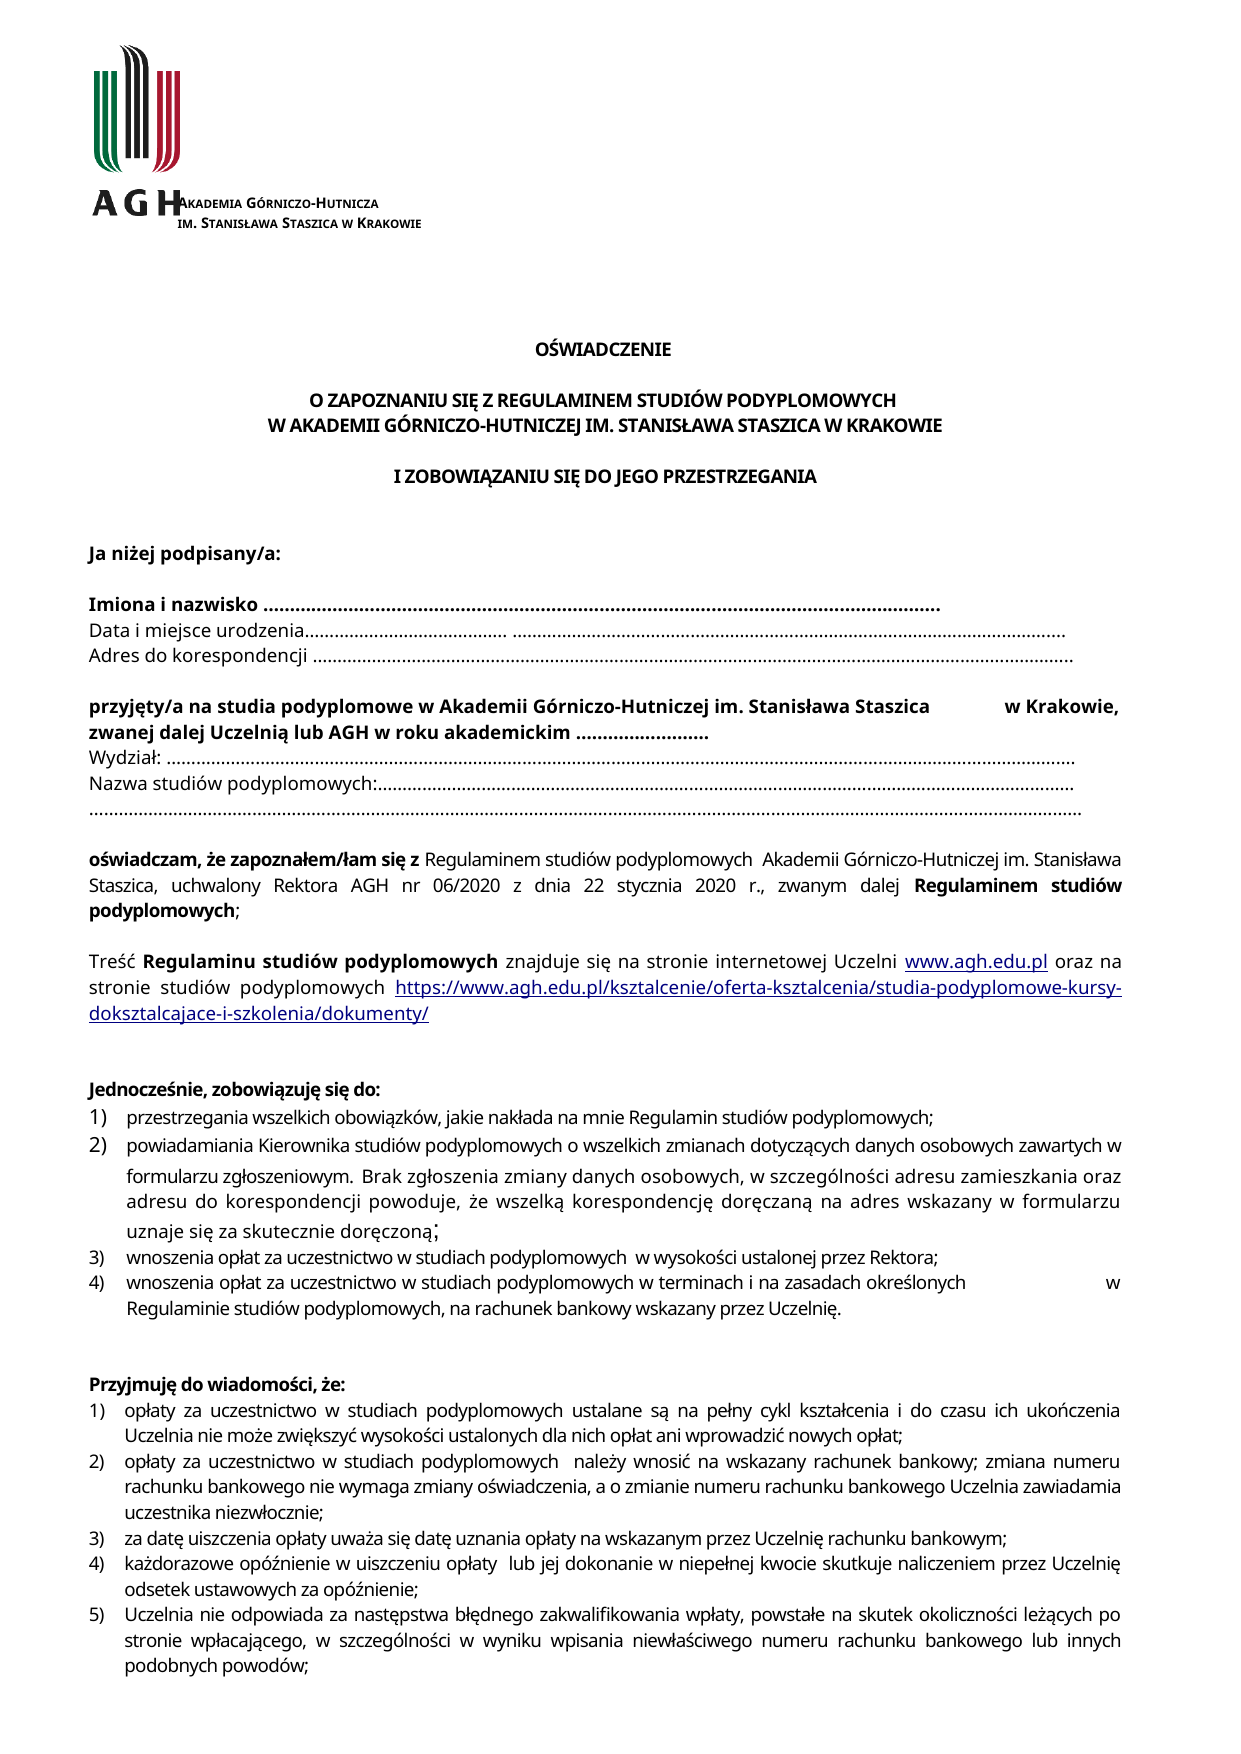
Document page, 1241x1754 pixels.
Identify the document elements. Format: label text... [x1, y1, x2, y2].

list opłaty za uczestnictwo w studiach podyplomowych ustalane są na pełny cykl kształcenia i do czasu ich ukończenia Uczelnia nie może zwiększyć wysokości ustalonych dla nich opłat ani wprowadzić nowych opłat; [89, 1397, 1122, 1448]
text Ja niżej podpisany/a: [89, 540, 1122, 566]
text Nazwa studiów podyplomowych:…………………………………………………………………………………………………………………………… [89, 770, 1122, 796]
text Adres do korespondencji …………………………………………………..………………………………………………………………………………….. [89, 642, 1122, 668]
list powiadamiania Kierownika studiów podyplomowych o wszelkich zmianach dotyczących danych osobowych zawartych w formularzu zgłoszeniowym. Brak zgłoszenia zmiany danych osobowych, w szczególności adresu zamieszkania oraz adresu do korespondencji powoduje, że wszelką korespondencję doręczaną na adres wskazany w formularzu uznaje się za skutecznie doręczoną; [89, 1130, 1122, 1244]
text O ZAPOZNANIU SIĘ Z REGULAMINEM STUDIÓW PODYPLOMOWYCH [89, 387, 1122, 413]
list Uczelnia nie odpowiada za następstwa błędnego zakwalifikowania wpłaty, powstałe na skutek okoliczności leżących po stronie wpłacającego, w szczególności w wyniku wpisania niewłaściwego numeru rachunku bankowego lub innych podobnych powodów; [89, 1601, 1122, 1678]
text przyjęty/a na studia podyplomowe w Akademii Górniczo-Hutniczej im. Stanisława Staszica w Krakowie, zwanej dalej Uczelnią lub AGH w roku akademickim ……………………. [89, 693, 1122, 744]
list za datę uiszczenia opłaty uważa się datę uznania opłaty na wskazanym przez Uczelnię rachunku bankowym; [89, 1525, 1122, 1550]
list wnoszenia opłat za uczestnictwo w studiach podyplomowych w terminach i na zasadach określonych w Regulaminie studiów podyplomowych, na rachunek bankowy wskazany przez Uczelnię. [89, 1269, 1122, 1321]
text Wydział: …………………………………………………………………………………………………………………………………………………………………. [89, 744, 1122, 770]
list opłaty za uczestnictwo w studiach podyplomowych należy wnosić na wskazany rachunek bankowy; zmiana numeru rachunku bankowego nie wymaga zmiany oświadczenia, a o zmianie numeru rachunku bankowego Uczelnia zawiadamia uczestnika niezwłocznie; [89, 1448, 1122, 1525]
text ………………………………………………………………………………………………………………………………………………………………………………… [89, 796, 1122, 821]
text Przyjmuję do wiadomości, że: [89, 1372, 1122, 1397]
list przestrzegania wszelkich obowiązków, jakie nakłada na mnie Regulamin studiów podyplomowych; [89, 1102, 1122, 1130]
text Imiona i nazwisko ………………………………………………………………………………………………………………. [89, 591, 1122, 617]
list wnoszenia opłat za uczestnictwo w studiach podyplomowych w wysokości ustalonej przez Rektora; [89, 1244, 1122, 1269]
text W AKADEMII GÓRNICZO-HUTNICZEJ IM. STANISŁAWA STASZICA W KRAKOWIE [89, 413, 1122, 438]
list każdorazowe opóźnienie w uiszczeniu opłaty lub jej dokonanie w niepełnej kwocie skutkuje naliczeniem przez Uczelnię odsetek ustawowych za opóźnienie; [89, 1550, 1122, 1601]
text Data i miejsce urodzenia………………………………….. ……………………………………………………………………………………………….... [89, 617, 1122, 642]
text Jednocześnie, zobowiązuję się do: [89, 1076, 1122, 1102]
text Treść Regulaminu studiów podyplomowych znajduje się na stronie internetowej Uczelni www.agh.edu.pl oraz na stronie studiów podyplomowych https://www.agh.edu.pl/ksztalcenie/oferta-ksztalcenia/studia-podyplomowe-kursy-doksztalcajace-i-szkolenia/dokumenty/ [89, 949, 1122, 1025]
text OŚWIADCZENIE [89, 336, 1122, 362]
text I ZOBOWIĄZANIU SIĘ DO JEGO PRZESTRZEGANIA [89, 464, 1122, 489]
text oświadczam, że zapoznałem/łam się z Regulaminem studiów podyplomowych Akademii Górniczo-Hutniczej im. Stanisława Staszica, uchwalony Rektora AGH nr 06/2020 z dnia 22 stycznia 2020 r., zwanym dalej Regulaminem studiów podyplomowych; [89, 847, 1122, 923]
